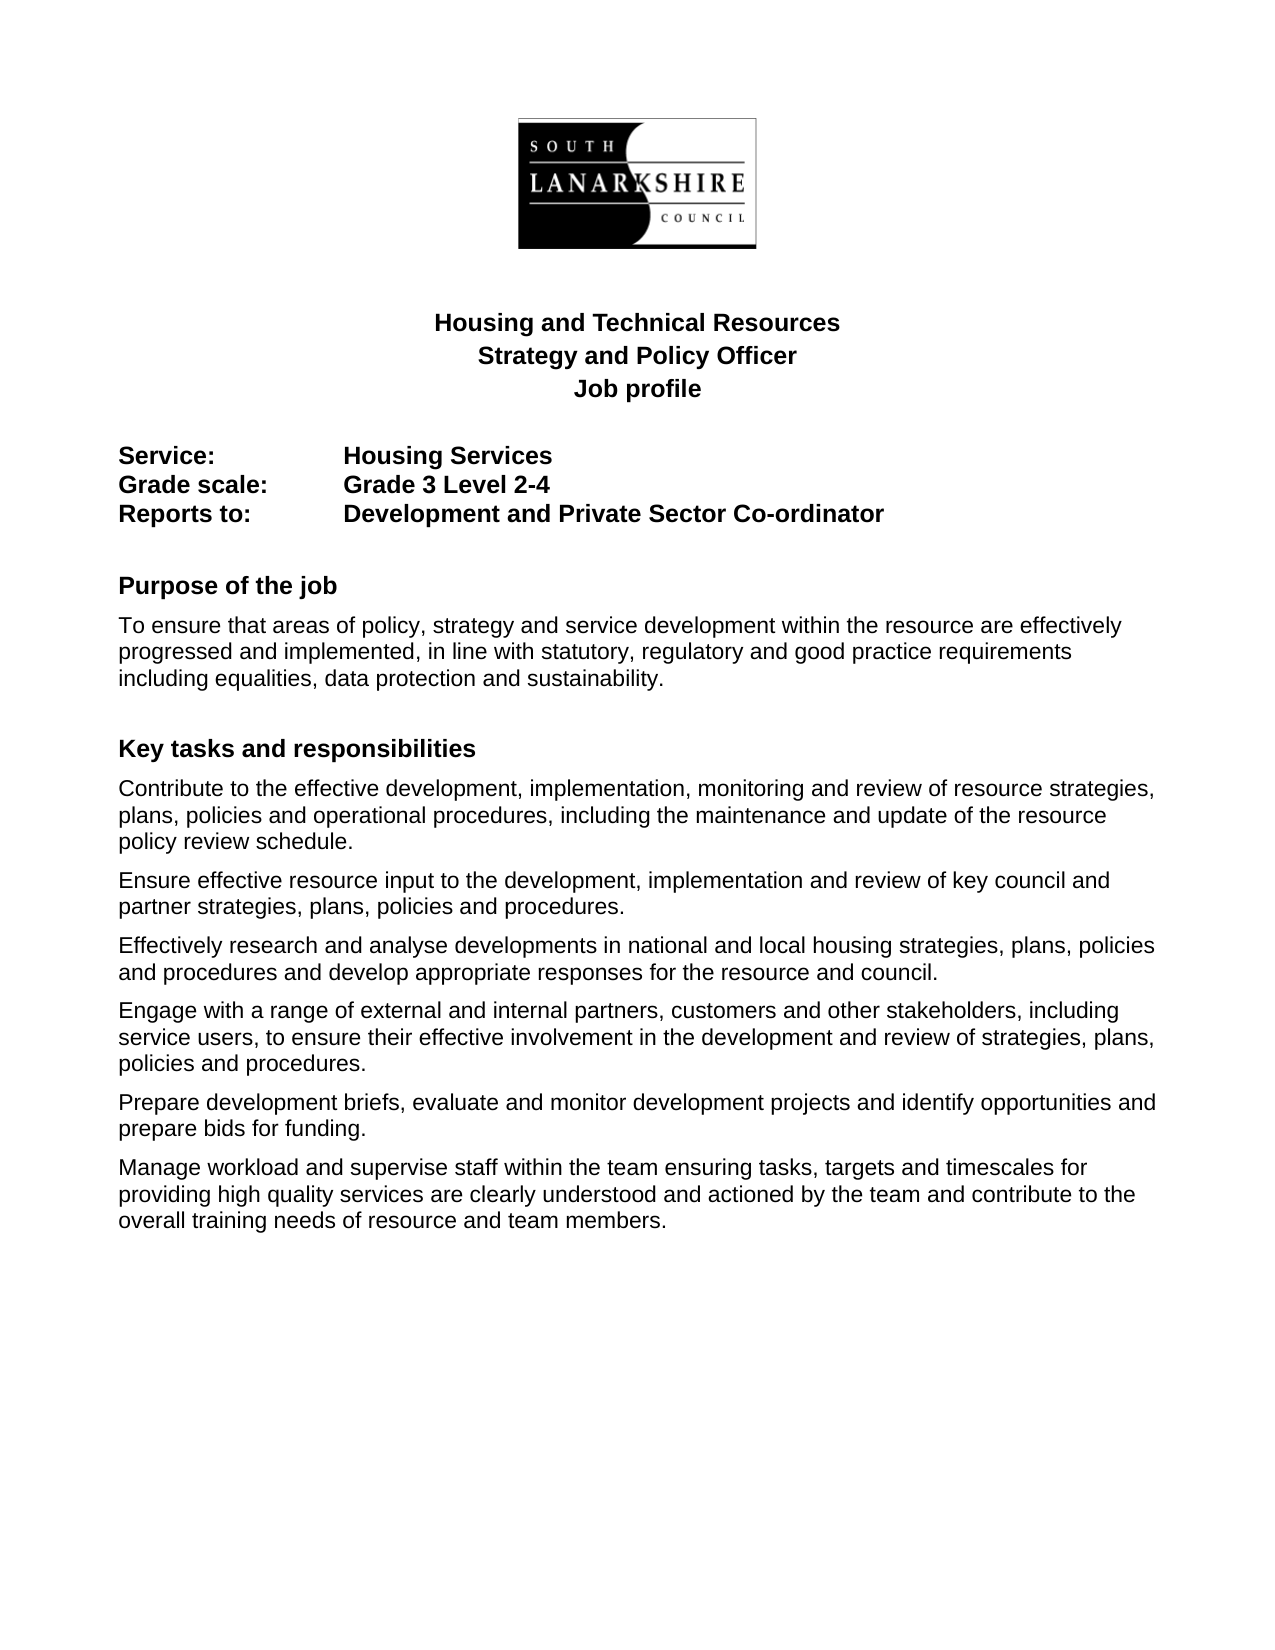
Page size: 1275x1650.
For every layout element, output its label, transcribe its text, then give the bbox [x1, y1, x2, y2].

text Engage with a range of external and internal partners, customers and other stakeholders, including service users, to ensure their effective involvement in the development and review of strategies, plans, policies and procedures. [118, 997, 1157, 1076]
text Service: Housing Services [118, 441, 1157, 470]
subtitle Key tasks and responsibilities [118, 734, 1157, 763]
subtitle Housing and Technical Resources Strategy and Policy Officer Job profile [118, 308, 1157, 402]
text Prepare development briefs, evaluate and monitor development projects and identify opportunities and prepare bids for funding. [118, 1089, 1157, 1142]
text Effectively research and analyse developments in national and local housing strategies, plans, policies and procedures and develop appropriate responses for the resource and council. [118, 932, 1157, 985]
text Contribute to the effective development, implementation, monitoring and review of resource strategies, plans, policies and operational procedures, including the maintenance and update of the resource policy review schedule. [118, 775, 1157, 854]
text Reports to: Development and Private Sector Co-ordinator [118, 499, 1157, 528]
text Grade scale: Grade 3 Level 2-4 [118, 470, 1157, 499]
text Manage workload and supervise staff within the team ensuring tasks, targets and timescales for providing high quality services are clearly understood and actioned by the team and contribute to the overall training needs of resource and team members. [118, 1154, 1157, 1233]
subtitle Purpose of the job [118, 571, 1157, 599]
text Ensure effective resource input to the development, implementation and review of key council and partner strategies, plans, policies and procedures. [118, 867, 1157, 920]
text To ensure that areas of policy, strategy and service development within the resource are effectively progressed and implemented, in line with statutory, regulatory and good practice requirements including equalities, data protection and sustainability. [118, 612, 1157, 691]
